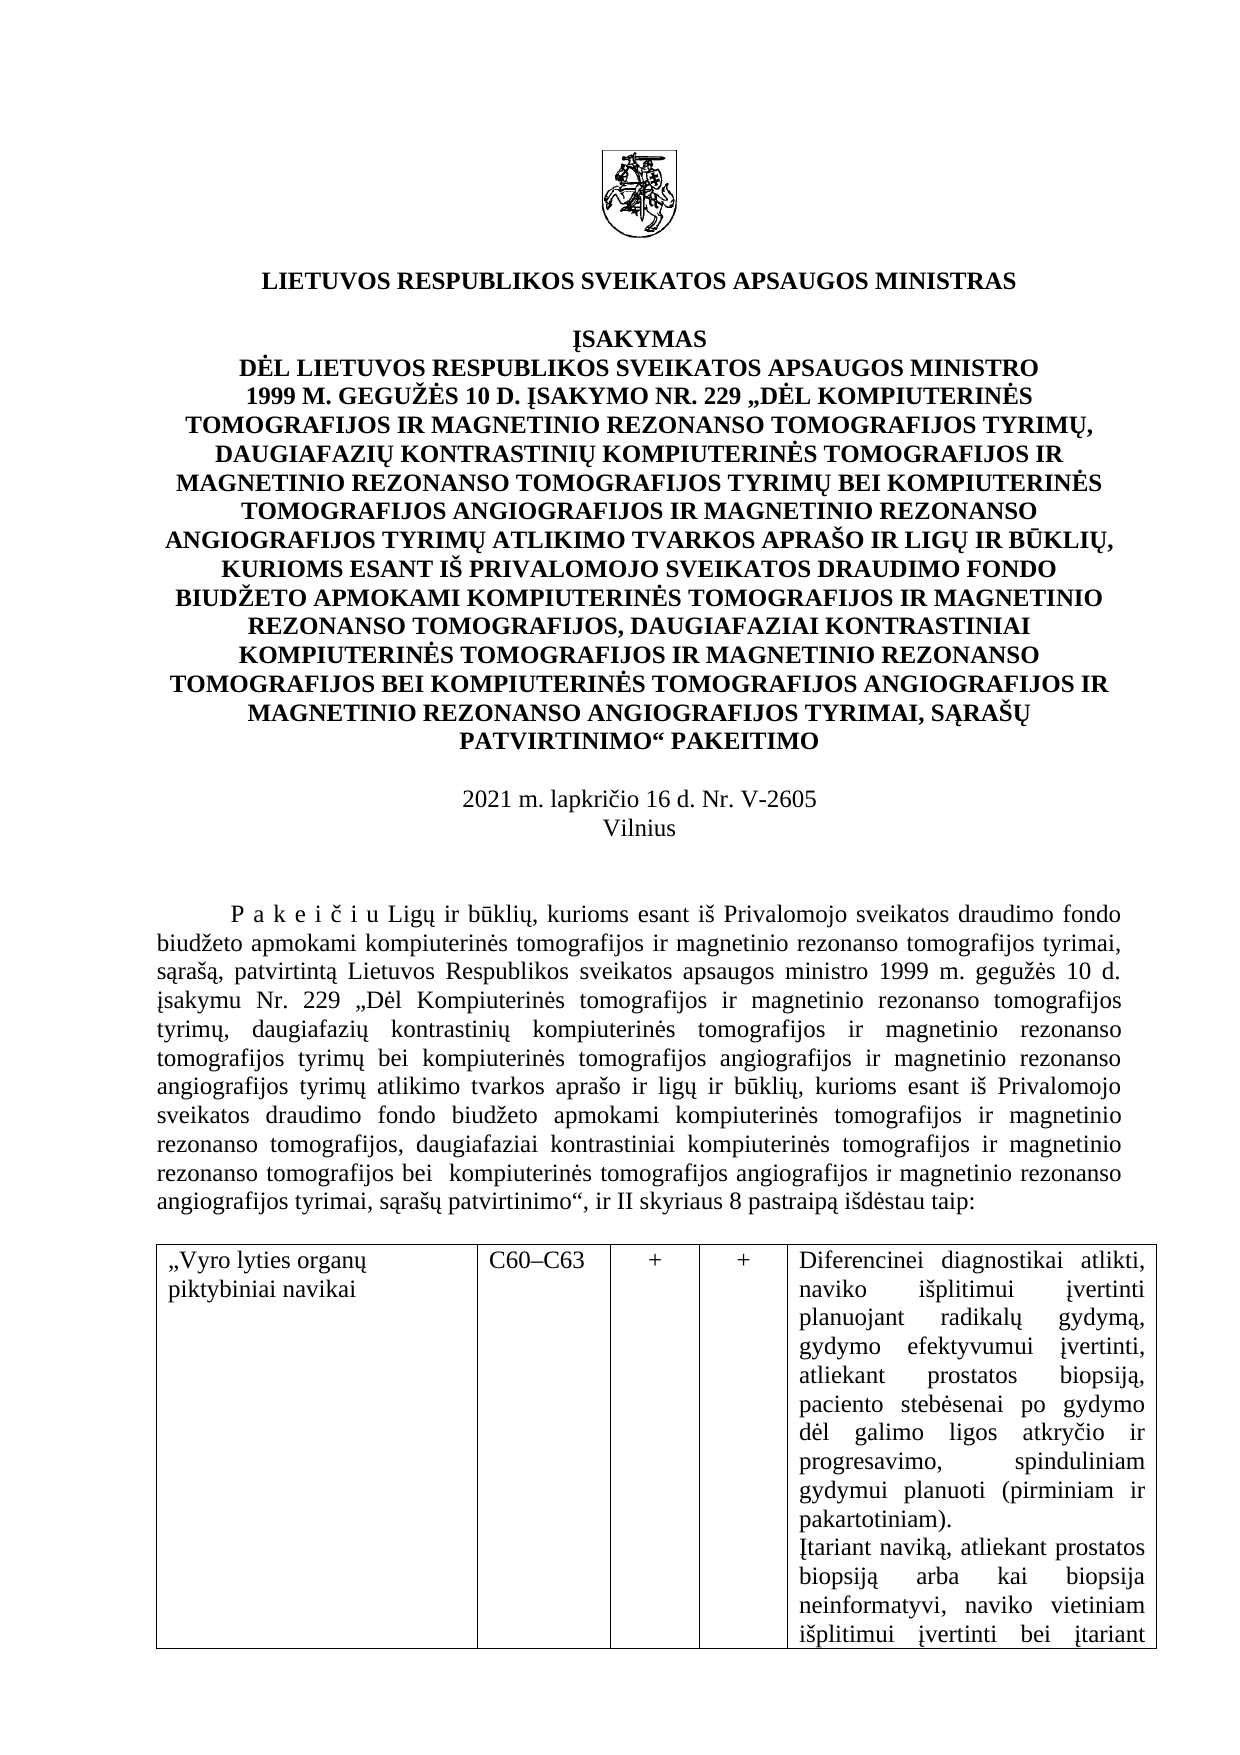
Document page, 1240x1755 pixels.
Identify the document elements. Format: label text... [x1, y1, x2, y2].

table_header + [700, 1245, 787, 1647]
table_header + [611, 1245, 699, 1647]
table_header „Vyro lyties organų piktybiniai navikai [157, 1245, 477, 1647]
table_header Diferencinei diagnostikai atlikti, naviko išplitimui įvertinti planuojant radikalų gydymą, gydymo efektyvumui įvertinti, atliekant prostatos biopsiją, paciento stebėsenai po gydymo dėl galimo ligos atkryčio ir progresavimo, spinduliniam gydymui planuoti (pirminiam ir pakartotiniam). Įtariant naviką, atliekant prostatos biopsiją arba kai biopsija neinformatyvi, naviko vietiniam išplitimui įvertinti bei įtariant [788, 1245, 1156, 1647]
text ĮSAKYMAS [157, 324, 1122, 352]
text Vilnius [157, 813, 1122, 841]
text P a k e i č i u Ligų ir būklių, kurioms esant iš Privalomojo sveikatos draudimo fondo biudžeto apmokami kompiuterinės tomografijos ir magnetinio rezonanso tomografijos tyrimai, sąrašą, patvirtintą Lietuvos Respublikos sveikatos apsaugos ministro 1999 m. gegužės 10 d. įsakymu Nr. 229 „Dėl Kompiuterinės tomografijos ir magnetinio rezonanso tomografijos tyrimų, daugiafazių kontrastinių kompiuterinės tomografijos ir magnetinio rezonanso tomografijos tyrimų bei kompiuterinės tomografijos angiografijos ir magnetinio rezonanso angiografijos tyrimų atlikimo tvarkos aprašo ir ligų ir būklių, kurioms esant iš Privalomojo sveikatos draudimo fondo biudžeto apmokami kompiuterinės tomografijos ir magnetinio rezonanso tomografijos, daugiafaziai kontrastiniai kompiuterinės tomografijos ir magnetinio rezonanso tomografijos bei kompiuterinės tomografijos angiografijos ir magnetinio rezonanso angiografijos tyrimai, sąrašų patvirtinimo“, ir II skyriaus 8 pastraipą išdėstau taip: [157, 899, 1122, 1215]
text DĖL LIETUVOS RESPUBLIKOS SVEIKATOS APSAUGOS MINISTRO [157, 353, 1122, 381]
text LIETUVOS RESPUBLIKOS SVEIKATOS APSAUGOS MINISTRAS [157, 266, 1122, 295]
text 2021 m. lapkričio 16 d. Nr. V-2605 [157, 784, 1122, 813]
text 1999 M. GEGUŽĖS 10 D. ĮSAKYMO NR. 229 „DĖL KOMPIUTERINĖS TOMOGRAFIJOS IR MAGNETINIO REZONANSO TOMOGRAFIJOS TYRIMŲ, DAUGIAFAZIŲ KONTRASTINIŲ KOMPIUTERINĖS TOMOGRAFIJOS IR MAGNETINIO REZONANSO TOMOGRAFIJOS TYRIMŲ BEI KOMPIUTERINĖS TOMOGRAFIJOS ANGIOGRAFIJOS IR MAGNETINIO REZONANSO ANGIOGRAFIJOS TYRIMŲ ATLIKIMO TVARKOS APRAŠO IR LIGŲ IR BŪKLIŲ, KURIOMS ESANT IŠ PRIVALOMOJO SVEIKATOS DRAUDIMO FONDO BIUDŽETO APMOKAMI KOMPIUTERINĖS TOMOGRAFIJOS IR MAGNETINIO REZONANSO TOMOGRAFIJOS, DAUGIAFAZIAI KONTRASTINIAI KOMPIUTERINĖS TOMOGRAFIJOS IR MAGNETINIO REZONANSO TOMOGRAFIJOS BEI KOMPIUTERINĖS TOMOGRAFIJOS ANGIOGRAFIJOS IR MAGNETINIO REZONANSO ANGIOGRAFIJOS TYRIMAI, SĄRAŠŲ PATVIRTINIMO“ PAKEITIMO [157, 381, 1122, 755]
table_header C60–C63 [478, 1245, 610, 1647]
